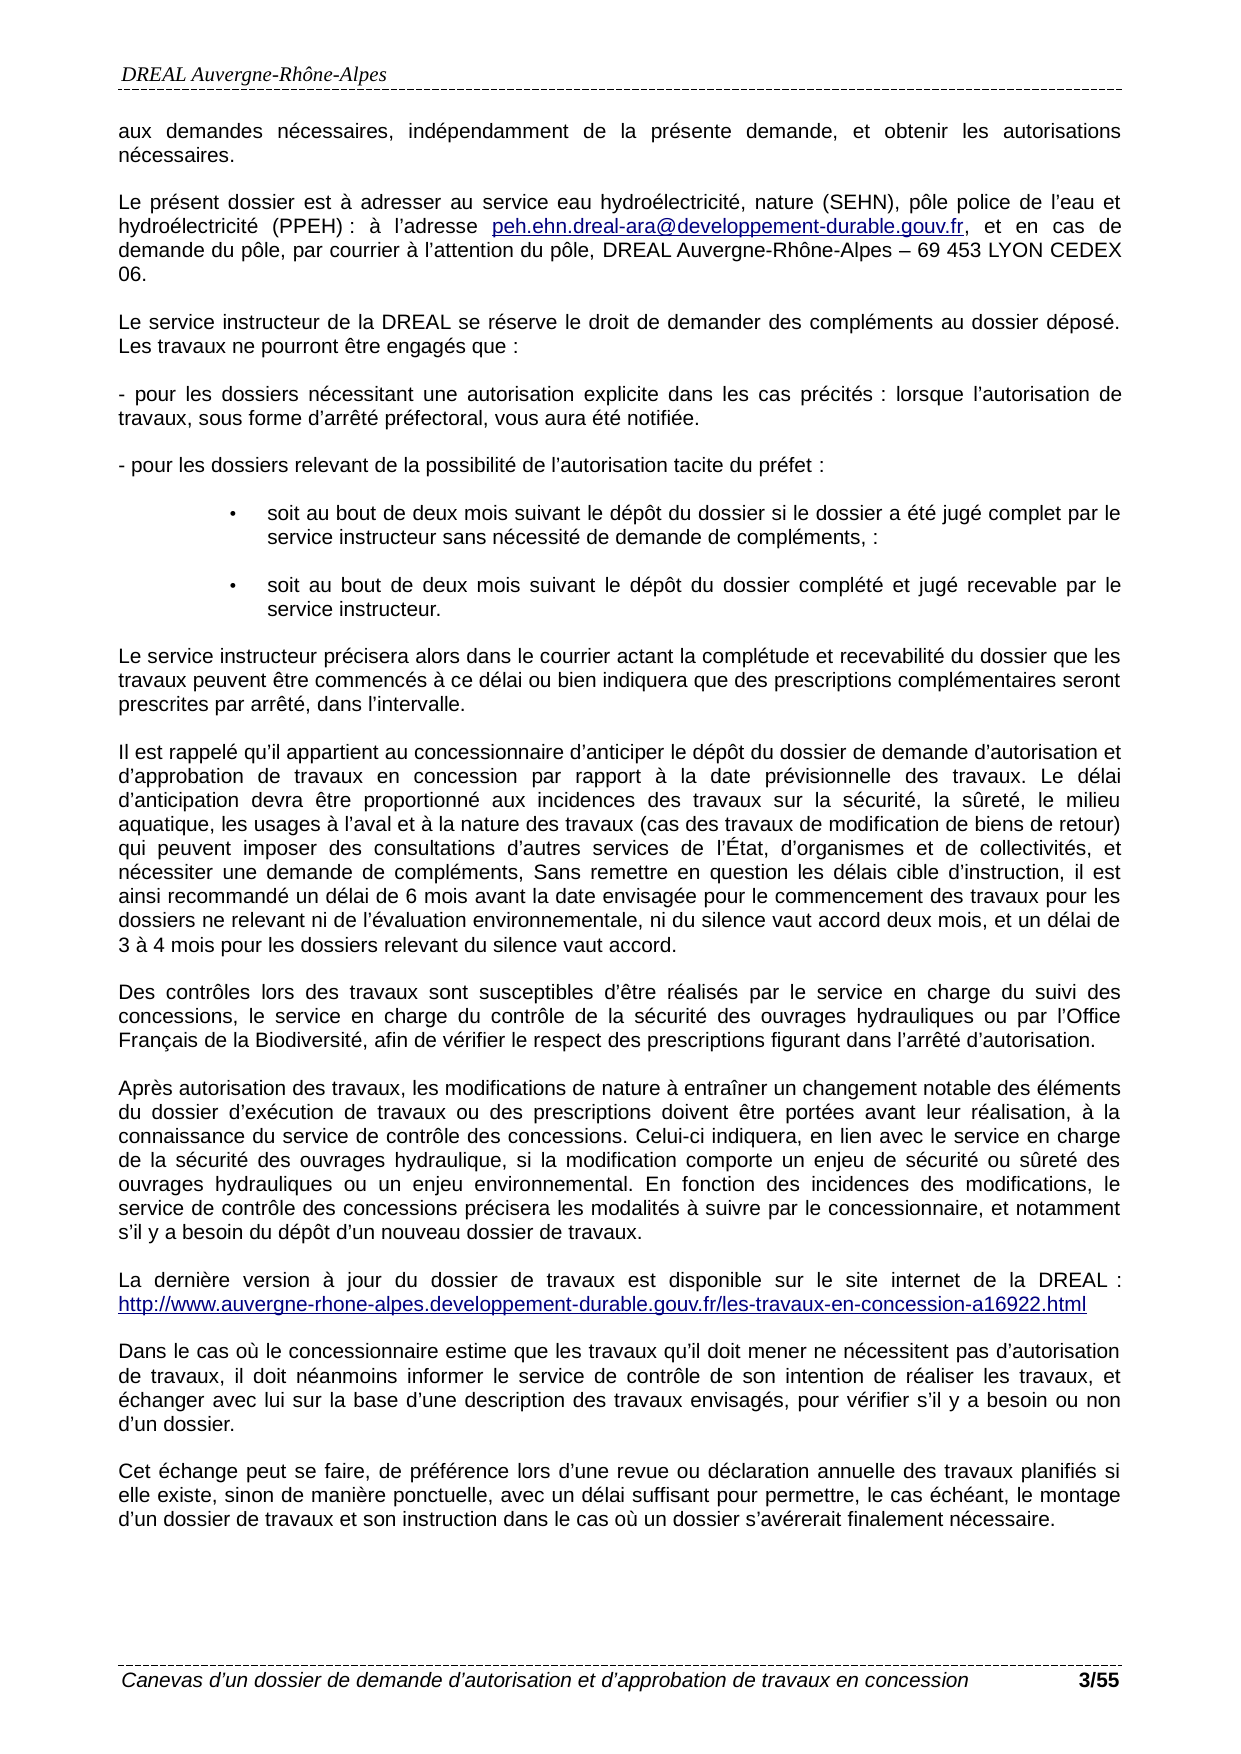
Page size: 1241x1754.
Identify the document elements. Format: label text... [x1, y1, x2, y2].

text La dernière version à jour du dossier de travaux est disponible sur le site internet de la DREAL : http://www.auvergne-rhone-alpes.developpement-durable.gouv.fr/les-travaux-en-concession-a16922.html [118, 1268, 1122, 1316]
text Le service instructeur précisera alors dans le courrier actant la complétude et recevabilité du dossier que les travaux peuvent être commencés à ce délai ou bien indiquera que des prescriptions complémentaires seront prescrites par arrêté, dans l’intervalle. [118, 644, 1122, 716]
text Le service instructeur de la DREAL se réserve le droit de demander des compléments au dossier déposé. Les travaux ne pourront être engagés que : [118, 310, 1122, 358]
text Cet échange peut se faire, de préférence lors d’une revue ou déclaration annuelle des travaux planifiés si elle existe, sinon de manière ponctuelle, avec un délai suffisant pour permettre, le cas échéant, le montage d’un dossier de travaux et son instruction dans le cas où un dossier s’avérerait finalement nécessaire. [118, 1459, 1122, 1531]
text Il est rappelé qu’il appartient au concessionnaire d’anticiper le dépôt du dossier de demande d’autorisation et d’approbation de travaux en concession par rapport à la date prévisionnelle des travaux. Le délai d’anticipation devra être proportionné aux incidences des travaux sur la sécurité, la sûreté, le milieu aquatique, les usages à l’aval et à la nature des travaux (cas des travaux de modification de biens de retour) qui peuvent imposer des consultations d’autres services de l’État, d’organismes et de collectivités, et nécessiter une demande de compléments, Sans remettre en question les délais cible d’instruction, il est ainsi recommandé un délai de 6 mois avant la date envisagée pour le commencement des travaux pour les dossiers ne relevant ni de l’évaluation environnementale, ni du silence vaut accord deux mois, et un délai de 3 à 4 mois pour les dossiers relevant du silence vaut accord. [118, 740, 1122, 957]
list soit au bout de deux mois suivant le dépôt du dossier complété et jugé recevable par le service instructeur. [229, 573, 1122, 621]
text Dans le cas où le concessionnaire estime que les travaux qu’il doit mener ne nécessitent pas d’autorisation de travaux, il doit néanmoins informer le service de contrôle de son intention de réaliser les travaux, et échanger avec lui sur la base d’une description des travaux envisagés, pour vérifier s’il y a besoin ou non d’un dossier. [118, 1339, 1122, 1436]
list soit au bout de deux mois suivant le dépôt du dossier si le dossier a été jugé complet par le service instructeur sans nécessité de demande de compléments, : [229, 501, 1122, 549]
text Le présent dossier est à adresser au service eau hydroélectricité, nature (SEHN), pôle police de l’eau et hydroélectricité (PPEH) : à l’adresse peh.ehn.dreal-ara@developpement-durable.gouv.fr, et en cas de demande du pôle, par courrier à l’attention du pôle, DREAL Auvergne-Rhône-Alpes – 69 453 LYON CEDEX 06. [118, 190, 1122, 286]
text aux demandes nécessaires, indépendamment de la présente demande, et obtenir les autorisations nécessaires. [118, 118, 1122, 167]
text - pour les dossiers relevant de la possibilité de l’autorisation tacite du préfet : [118, 453, 1122, 477]
text - pour les dossiers nécessitant une autorisation explicite dans les cas précités : lorsque l’autorisation de travaux, sous forme d’arrêté préfectoral, vous aura été notifiée. [118, 382, 1122, 430]
text Après autorisation des travaux, les modifications de nature à entraîner un changement notable des éléments du dossier d’exécution de travaux ou des prescriptions doivent être portées avant leur réalisation, à la connaissance du service de contrôle des concessions. Celui-ci indiquera, en lien avec le service en charge de la sécurité des ouvrages hydraulique, si la modification comporte un enjeu de sécurité ou sûreté des ouvrages hydrauliques ou un enjeu environnemental. En fonction des incidences des modifications, le service de contrôle des concessions précisera les modalités à suivre par le concessionnaire, et notamment s’il y a besoin du dépôt d’un nouveau dossier de travaux. [118, 1076, 1122, 1244]
text Des contrôles lors des travaux sont susceptibles d’être réalisés par le service en charge du suivi des concessions, le service en charge du contrôle de la sécurité des ouvrages hydrauliques ou par l’Office Français de la Biodiversité, afin de vérifier le respect des prescriptions figurant dans l’arrêté d’autorisation. [118, 980, 1122, 1052]
